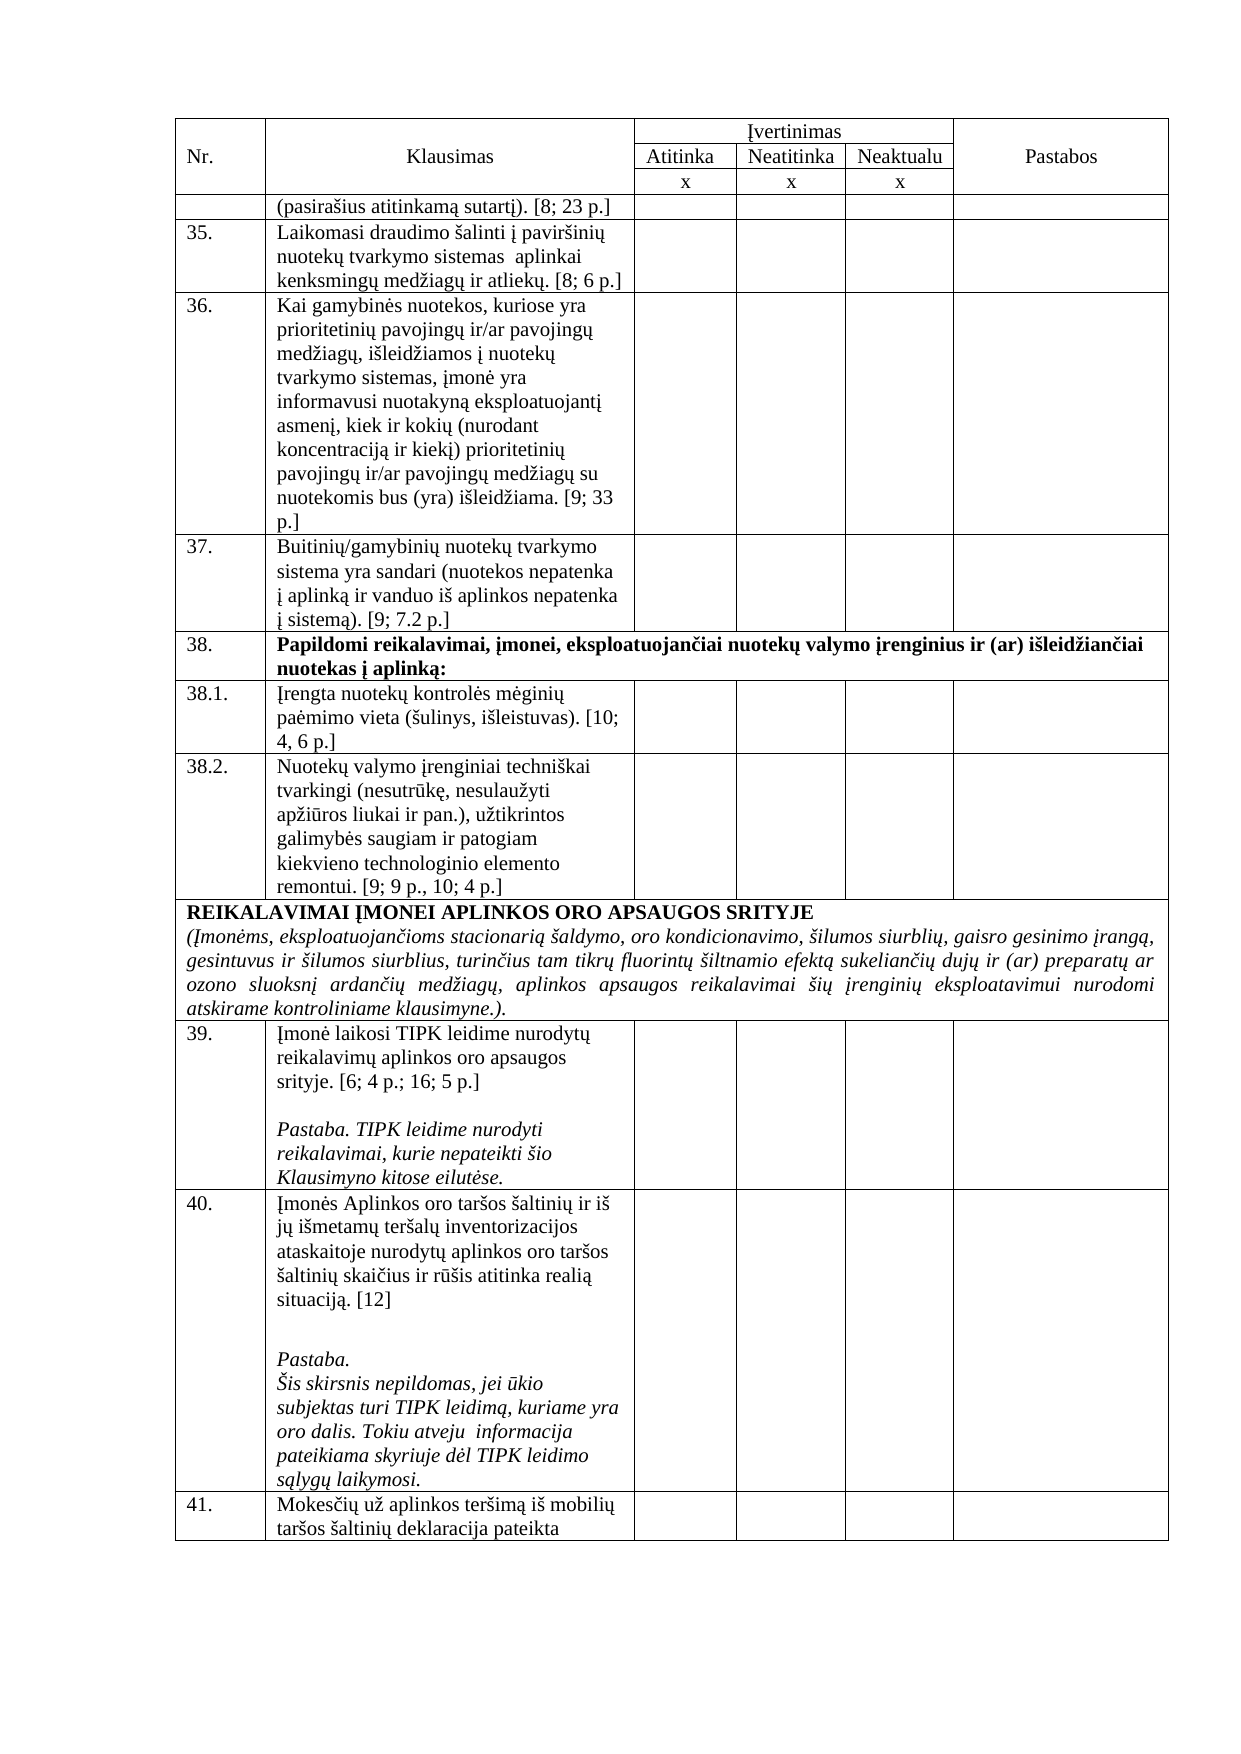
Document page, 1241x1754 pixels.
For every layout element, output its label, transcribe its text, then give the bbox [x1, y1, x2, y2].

table_cell [737, 1190, 845, 1491]
table_cell [635, 195, 736, 218]
table_cell [954, 535, 1168, 631]
table_cell [737, 681, 845, 753]
table_cell 38.1. [176, 681, 265, 753]
table_cell Įrengta nuotekų kontrolės mėginių paėmimo vieta (šulinys, išleistuvas). [10; 4, 6 p.] [266, 681, 634, 753]
table_cell [635, 681, 736, 753]
table_cell Kai gamybinės nuotekos, kuriose yra prioritetinių pavojingų ir/ar pavojingų medžiagų, išleidžiamos į nuotekų tvarkymo sistemas, įmonė yra informavusi nuotakyną eksploatuojantį asmenį, kiek ir kokių (nurodant koncentraciją ir kiekį) prioritetinių pavojingų ir/ar pavojingų medžiagų su nuotekomis bus (yra) išleidžiama. [9; 33 p.] [266, 293, 634, 533]
table_cell Mokesčių už aplinkos teršimą iš mobilių taršos šaltinių deklaracija pateikta [266, 1492, 634, 1540]
table_cell [737, 1492, 845, 1540]
table_cell [846, 754, 953, 898]
table_cell (pasirašius atitinkamą sutartį). [8; 23 p.] [266, 195, 634, 218]
table_cell [635, 754, 736, 898]
table_cell x [635, 169, 736, 193]
table_cell [737, 754, 845, 898]
table_cell [954, 293, 1168, 533]
table_cell [846, 220, 953, 292]
table_cell [737, 535, 845, 631]
table_header Klausimas [266, 119, 634, 193]
table_cell 41. [176, 1492, 265, 1540]
table_cell x [846, 169, 953, 193]
table_cell 38. [176, 632, 265, 680]
table_cell [635, 1190, 736, 1491]
table_cell [635, 293, 736, 533]
table_cell 37. [176, 535, 265, 631]
table_cell [954, 1190, 1168, 1491]
table_cell Atitinka [635, 144, 736, 168]
table_header Įvertinimas [635, 119, 953, 143]
table_cell [846, 1190, 953, 1491]
table_cell [846, 293, 953, 533]
table_cell [954, 1021, 1168, 1189]
table_cell [737, 293, 845, 533]
table_cell Neaktualu [846, 144, 953, 168]
table_cell [954, 681, 1168, 753]
table_cell [954, 754, 1168, 898]
table_cell [635, 535, 736, 631]
table_cell Nuotekų valymo įrenginiai techniškai tvarkingi (nesutrūkę, nesulaužyti apžiūros liukai ir pan.), užtikrintos galimybės saugiam ir patogiam kiekvieno technologinio elemento remontui. [9; 9 p., 10; 4 p.] [266, 754, 634, 898]
table_cell [846, 535, 953, 631]
table_cell [954, 195, 1168, 218]
table_cell [846, 681, 953, 753]
table_cell 40. [176, 1190, 265, 1491]
table_cell [846, 195, 953, 218]
table_cell 38.2. [176, 754, 265, 898]
table_cell 36. [176, 293, 265, 533]
table_cell [737, 220, 845, 292]
table_cell Buitinių/gamybinių nuotekų tvarkymo sistema yra sandari (nuotekos nepatenka į aplinką ir vanduo iš aplinkos nepatenka į sistemą). [9; 7.2 p.] [266, 535, 634, 631]
table_cell [635, 1021, 736, 1189]
table_cell Neatitinka [737, 144, 845, 168]
table_cell x [737, 169, 845, 193]
table_cell Įmonė laikosi TIPK leidime nurodytų reikalavimų aplinkos oro apsaugos srityje. [6; 4 p.; 16; 5 p.] Pastaba. TIPK leidime nurodyti reikalavimai, kurie nepateikti šio Klausimyno kitose eilutėse. [266, 1021, 634, 1189]
table_cell Laikomasi draudimo šalinti į paviršinių nuotekų tvarkymo sistemas aplinkai kenksmingų medžiagų ir atliekų. [8; 6 p.] [266, 220, 634, 292]
table_header Nr. [176, 119, 265, 193]
table_cell [954, 220, 1168, 292]
table_cell Papildomi reikalavimai, įmonei, eksploatuojančiai nuotekų valymo įrenginius ir (ar) išleidžiančiai nuotekas į aplinką: [266, 632, 1168, 680]
table_cell [635, 1492, 736, 1540]
table_cell [635, 220, 736, 292]
table_cell Įmonės Aplinkos oro taršos šaltinių ir iš jų išmetamų teršalų inventorizacijos ataskaitoje nurodytų aplinkos oro taršos šaltinių skaičius ir rūšis atitinka realią situaciją. [12] Pastaba. Šis skirsnis nepildomas, jei ūkio subjektas turi TIPK leidimą, kuriame yra oro dalis. Tokiu atveju informacija pateikiama skyriuje dėl TIPK leidimo sąlygų laikymosi. [266, 1190, 634, 1491]
table_cell [954, 1492, 1168, 1540]
table_cell [737, 1021, 845, 1189]
table_cell [176, 195, 265, 218]
table_cell [846, 1021, 953, 1189]
table_cell 35. [176, 220, 265, 292]
table_cell REIKALAVIMAI ĮMONEI APLINKOS ORO APSAUGOS SRITYJE (Įmonėms, eksploatuojančioms stacionarią šaldymo, oro kondicionavimo, šilumos siurblių, gaisro gesinimo įrangą, gesintuvus ir šilumos siurblius, turinčius tam tikrų fluorintų šiltnamio efektą sukeliančių dujų ir (ar) preparatų ar ozono sluoksnį ardančių medžiagų, aplinkos apsaugos reikalavimai šių įrenginių eksploatavimui nurodomi atskirame kontroliniame klausimyne.). [176, 900, 1168, 1020]
table_cell [846, 1492, 953, 1540]
table_header Pastabos [954, 119, 1168, 193]
table_cell 39. [176, 1021, 265, 1189]
table_cell [737, 195, 845, 218]
